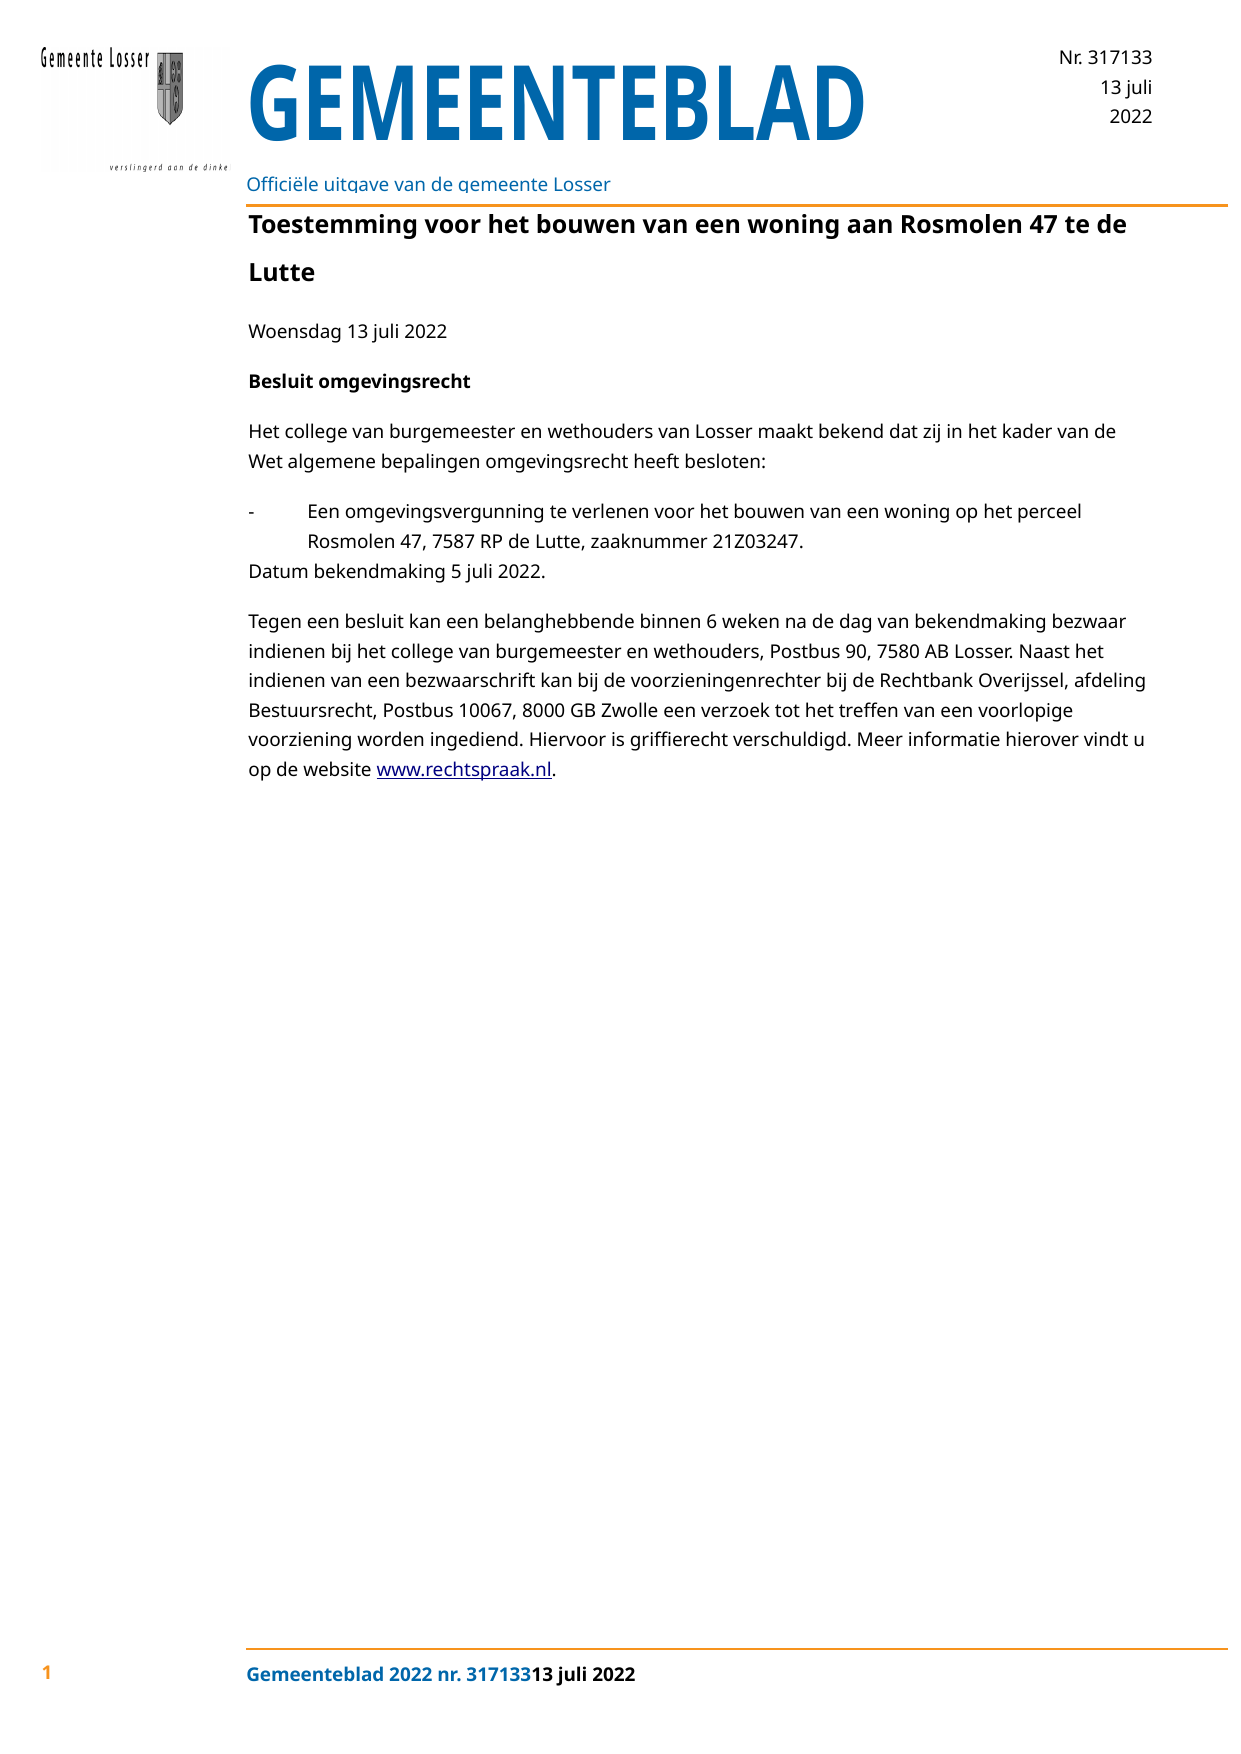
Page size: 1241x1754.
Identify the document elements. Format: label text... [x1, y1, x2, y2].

list Een omgevingsvergunning te verlenen voor het bouwen van een woning op het perceel [248, 499, 1152, 524]
text Het college van burgemeester en wethouders van Losser maakt bekend dat zij in het kader van de Wet algemene bepalingen omgevingsrecht heeft besloten: [248, 419, 1152, 474]
list Rosmolen 47, 7587 RP de Lutte, zaaknummer 21Z03247. [248, 528, 1152, 554]
text Datum bekendmaking 5 juli 2022. [248, 558, 1152, 584]
text Tegen een besluit kan een belanghebbende binnen 6 weken na de dag van bekendmaking bezwaar indienen bij het college van burgemeester en wethouders, Postbus 90, 7580 AB Losser. Naast het indienen van een bezwaarschrift kan bij de voorzieningenrechter bij de Rechtbank Overijssel, afdeling Bestuursrecht, Postbus 10067, 8000 GB Zwolle een verzoek tot het treffen van een voorlopige voorziening worden ingediend. Hiervoor is griffierecht verschuldigd. Meer informatie hierover vindt u op de website www.rechtspraak.nl. [248, 608, 1152, 782]
picture [41, 47, 231, 172]
text Besluit omgevingsrecht [248, 368, 1152, 394]
text Toestemming voor het bouwen van een woning aan Rosmolen 47 te de Lutte [248, 207, 1152, 288]
text Woensdag 13 juli 2022 [248, 318, 1152, 344]
